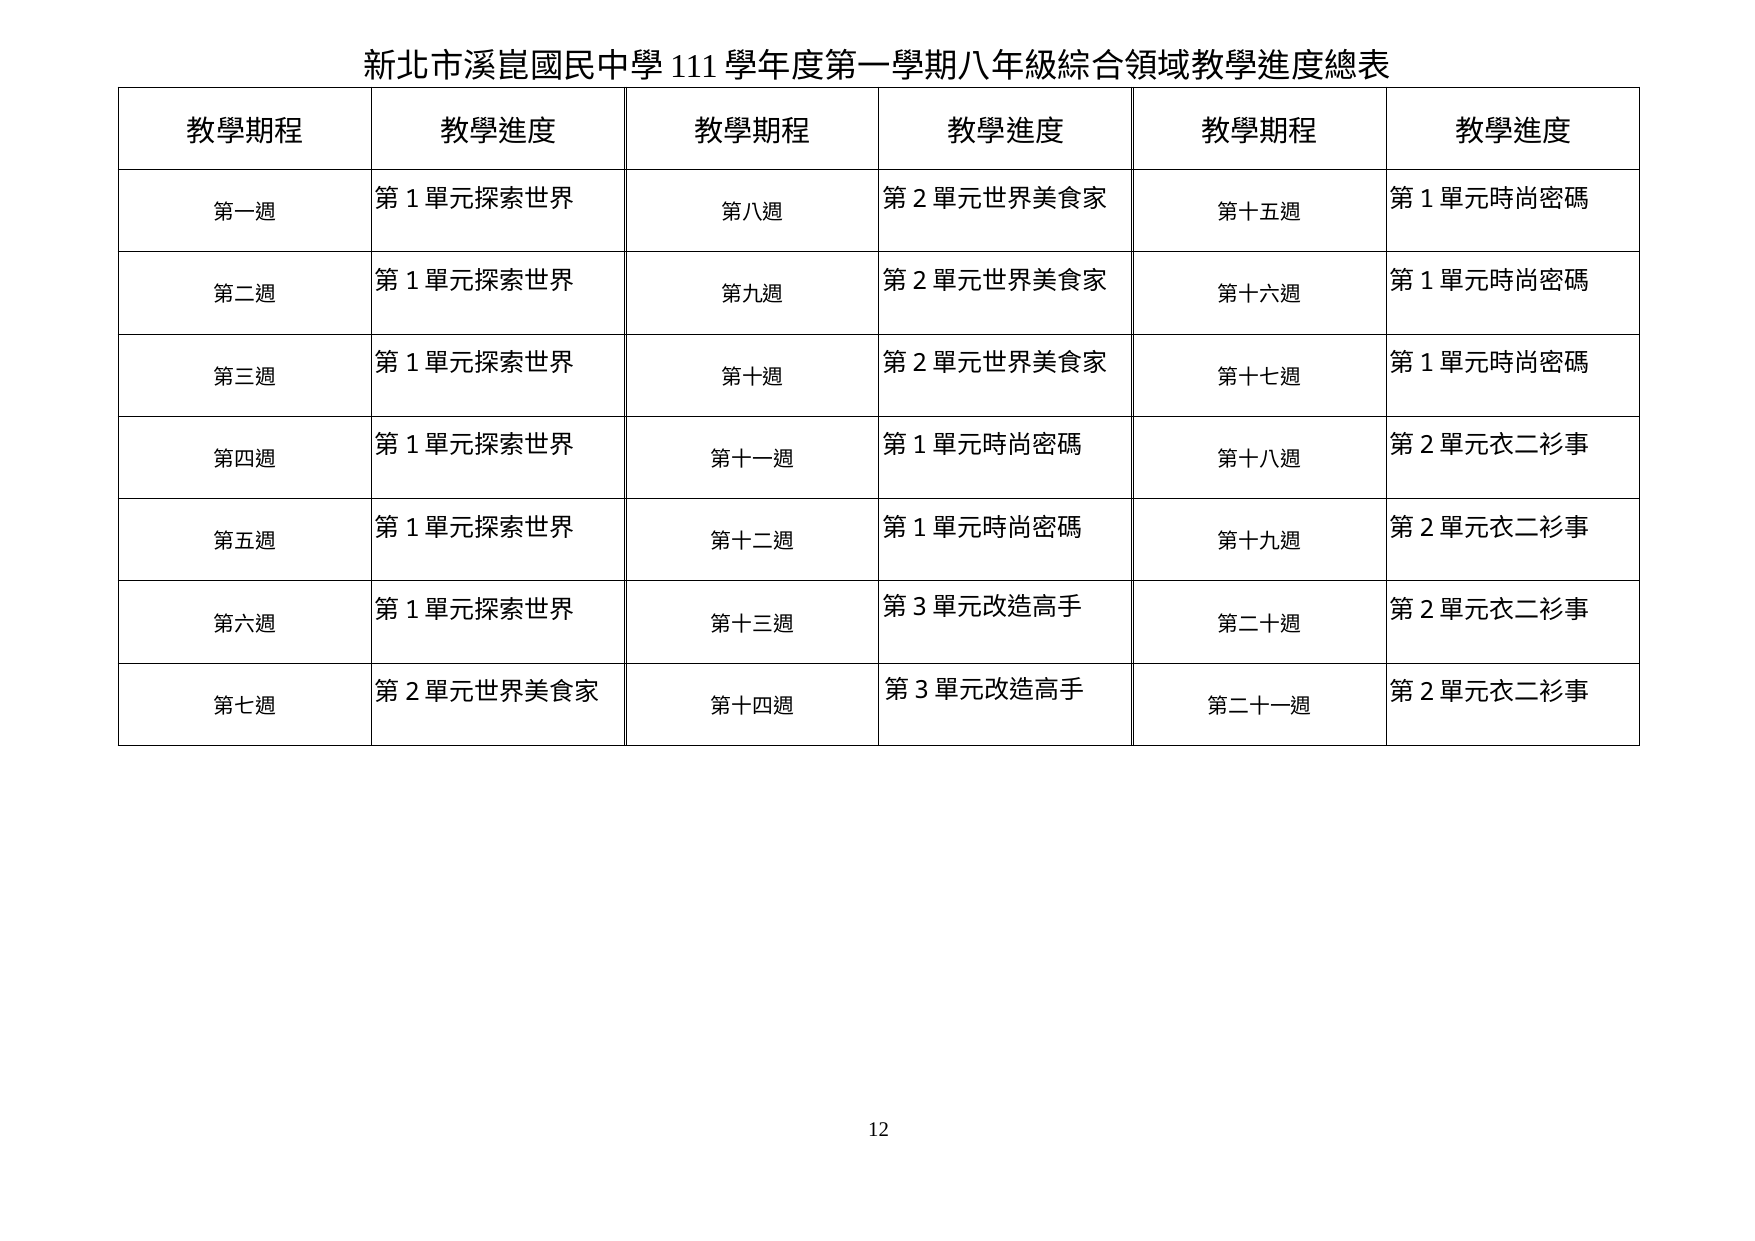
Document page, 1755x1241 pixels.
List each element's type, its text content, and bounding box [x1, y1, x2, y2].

table_cell 第1單元時尚密碼 [1387, 335, 1639, 416]
table_cell 第1單元探索世界 [372, 499, 624, 580]
table_cell 第1單元探索世界 [372, 170, 624, 251]
table_cell 第2單元世界美食家 [879, 170, 1131, 251]
table_cell 第2單元衣二衫事 [1387, 417, 1639, 498]
table_cell 第三週 [119, 335, 371, 416]
table_header 教學進度 [1387, 88, 1639, 169]
table_header 教學期程 [119, 88, 371, 169]
table_cell 第1單元探索世界 [372, 335, 624, 416]
table_cell 第七週 [119, 664, 371, 745]
table_header 教學期程 [627, 88, 878, 169]
table_cell 第1單元時尚密碼 [1387, 252, 1639, 333]
table_cell 第1單元時尚密碼 [879, 417, 1131, 498]
table_cell 第2單元世界美食家 [372, 664, 624, 745]
table_cell 第十八週 [1134, 417, 1386, 498]
table_cell 第1單元時尚密碼 [879, 499, 1131, 580]
table_cell 第2單元衣二衫事 [1387, 499, 1639, 580]
table_cell 第十九週 [1134, 499, 1386, 580]
table_cell 第四週 [119, 417, 371, 498]
table_cell 第2單元衣二衫事 [1387, 581, 1639, 663]
table_cell 第十一週 [627, 417, 878, 498]
table_cell 第3單元改造高手 [879, 664, 1131, 745]
table_cell 第2單元世界美食家 [879, 252, 1131, 333]
table_cell 第1單元探索世界 [372, 581, 624, 663]
table_cell 第十三週 [627, 581, 878, 663]
table_cell 第2單元衣二衫事 [1387, 664, 1639, 745]
table_cell 第1單元探索世界 [372, 417, 624, 498]
table_cell 第二十週 [1134, 581, 1386, 663]
table_cell 第1單元時尚密碼 [1387, 170, 1639, 251]
table_cell 第2單元世界美食家 [879, 335, 1131, 416]
table_cell 第八週 [627, 170, 878, 251]
table_cell 第五週 [119, 499, 371, 580]
table_cell 第二十一週 [1134, 664, 1386, 745]
table_cell 第十六週 [1134, 252, 1386, 333]
table_cell 第3單元改造高手 [879, 581, 1131, 663]
text 新北市溪崑國民中學111學年度第一學期八年級綜合領域教學進度總表 [118, 38, 1636, 87]
table_cell 第十週 [627, 335, 878, 416]
table_cell 第1單元探索世界 [372, 252, 624, 333]
table_cell 第二週 [119, 252, 371, 333]
table_cell 第十四週 [627, 664, 878, 745]
table_cell 第九週 [627, 252, 878, 333]
table_cell 第六週 [119, 581, 371, 663]
table_header 教學期程 [1134, 88, 1386, 169]
table_cell 第十七週 [1134, 335, 1386, 416]
table_header 教學進度 [372, 88, 624, 169]
table_cell 第十五週 [1134, 170, 1386, 251]
table_cell 第十二週 [627, 499, 878, 580]
table_header 教學進度 [879, 88, 1131, 169]
table_cell 第一週 [119, 170, 371, 251]
